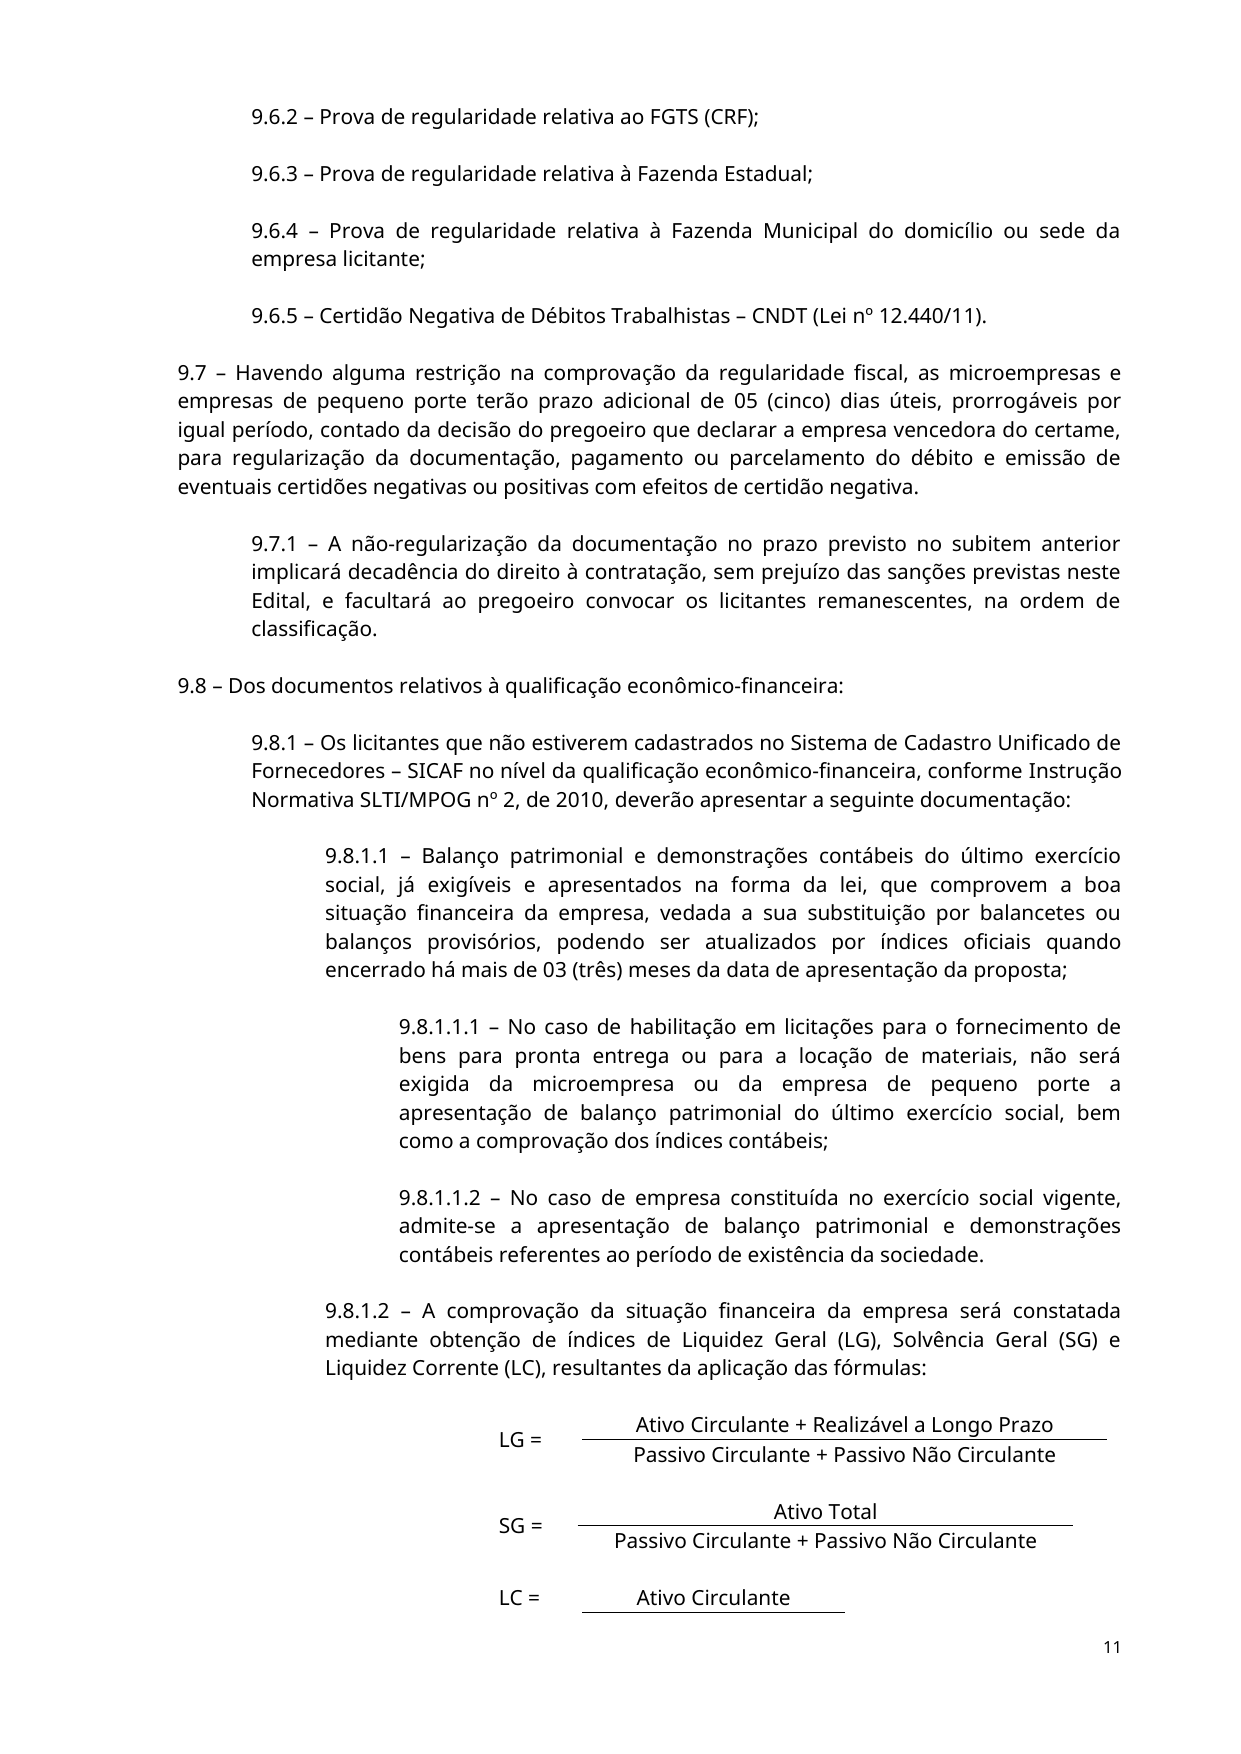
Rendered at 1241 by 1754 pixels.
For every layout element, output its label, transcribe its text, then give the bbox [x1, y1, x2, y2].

table_header Ativo Circulante + Realizável a Longo Prazo [582, 1410, 1107, 1439]
text 9.6.3 – Prova de regularidade relativa à Fazenda Estadual; [251, 159, 1122, 188]
table_header LC = [414, 1583, 582, 1612]
text 9.7.1 – A não-regularização da documentação no prazo previsto no subitem anterior implicará decadência do direito à contratação, sem prejuízo das sanções previstas neste Edital, e facultará ao pregoeiro convocar os licitantes remanescentes, na ordem de classificação. [251, 529, 1122, 643]
table_header SG = [414, 1497, 578, 1555]
table_cell Passivo Circulante + Passivo Não Circulante [578, 1526, 1073, 1555]
text 9.8.1.1.1 – No caso de habilitação em licitações para o fornecimento de bens para pronta entrega ou para a locação de materiais, não será exigida da microempresa ou da empresa de pequeno porte a apresentação de balanço patrimonial do último exercício social, bem como a comprovação dos índices contábeis; [399, 1012, 1122, 1154]
table_cell Passivo Circulante + Passivo Não Circulante [582, 1440, 1107, 1468]
table_header LG = [414, 1410, 582, 1468]
text 9.6.5 – Certidão Negativa de Débitos Trabalhistas – CNDT (Lei nº 12.440/11). [251, 301, 1122, 330]
text 9.7 – Havendo alguma restrição na comprovação da regularidade fiscal, as microempresas e empresas de pequeno porte terão prazo adicional de 05 (cinco) dias úteis, prorrogáveis por igual período, contado da decisão do pregoeiro que declarar a empresa vencedora do certame, para regularização da documentação, pagamento ou parcelamento do débito e emissão de eventuais certidões negativas ou positivas com efeitos de certidão negativa. [177, 358, 1122, 500]
text 9.6.2 – Prova de regularidade relativa ao FGTS (CRF); [251, 102, 1122, 131]
text 9.8.1.1.2 – No caso de empresa constituída no exercício social vigente, admite-se a apresentação de balanço patrimonial e demonstrações contábeis referentes ao período de existência da sociedade. [399, 1183, 1122, 1268]
text 9.6.4 – Prova de regularidade relativa à Fazenda Municipal do domicílio ou sede da empresa licitante; [251, 216, 1122, 273]
table_header Ativo Circulante [582, 1583, 845, 1612]
text 9.8 – Dos documentos relativos à qualificação econômico-financeira: [177, 671, 1122, 699]
text 9.8.1.2 – A comprovação da situação financeira da empresa será constatada mediante obtenção de índices de Liquidez Geral (LG), Solvência Geral (SG) e Liquidez Corrente (LC), resultantes da aplicação das fórmulas: [325, 1297, 1122, 1382]
table_header Ativo Total [578, 1497, 1073, 1525]
text 9.8.1.1 – Balanço patrimonial e demonstrações contábeis do último exercício social, já exigíveis e apresentados na forma da lei, que comprovem a boa situação financeira da empresa, vedada a sua substituição por balancetes ou balanços provisórios, podendo ser atualizados por índices oficiais quando encerrado há mais de 03 (três) meses da data de apresentação da proposta; [325, 842, 1122, 984]
text 9.8.1 – Os licitantes que não estiverem cadastrados no Sistema de Cadastro Unificado de Fornecedores – SICAF no nível da qualificação econômico-financeira, conforme Instrução Normativa SLTI/MPOG nº 2, de 2010, deverão apresentar a seguinte documentação: [251, 728, 1122, 813]
